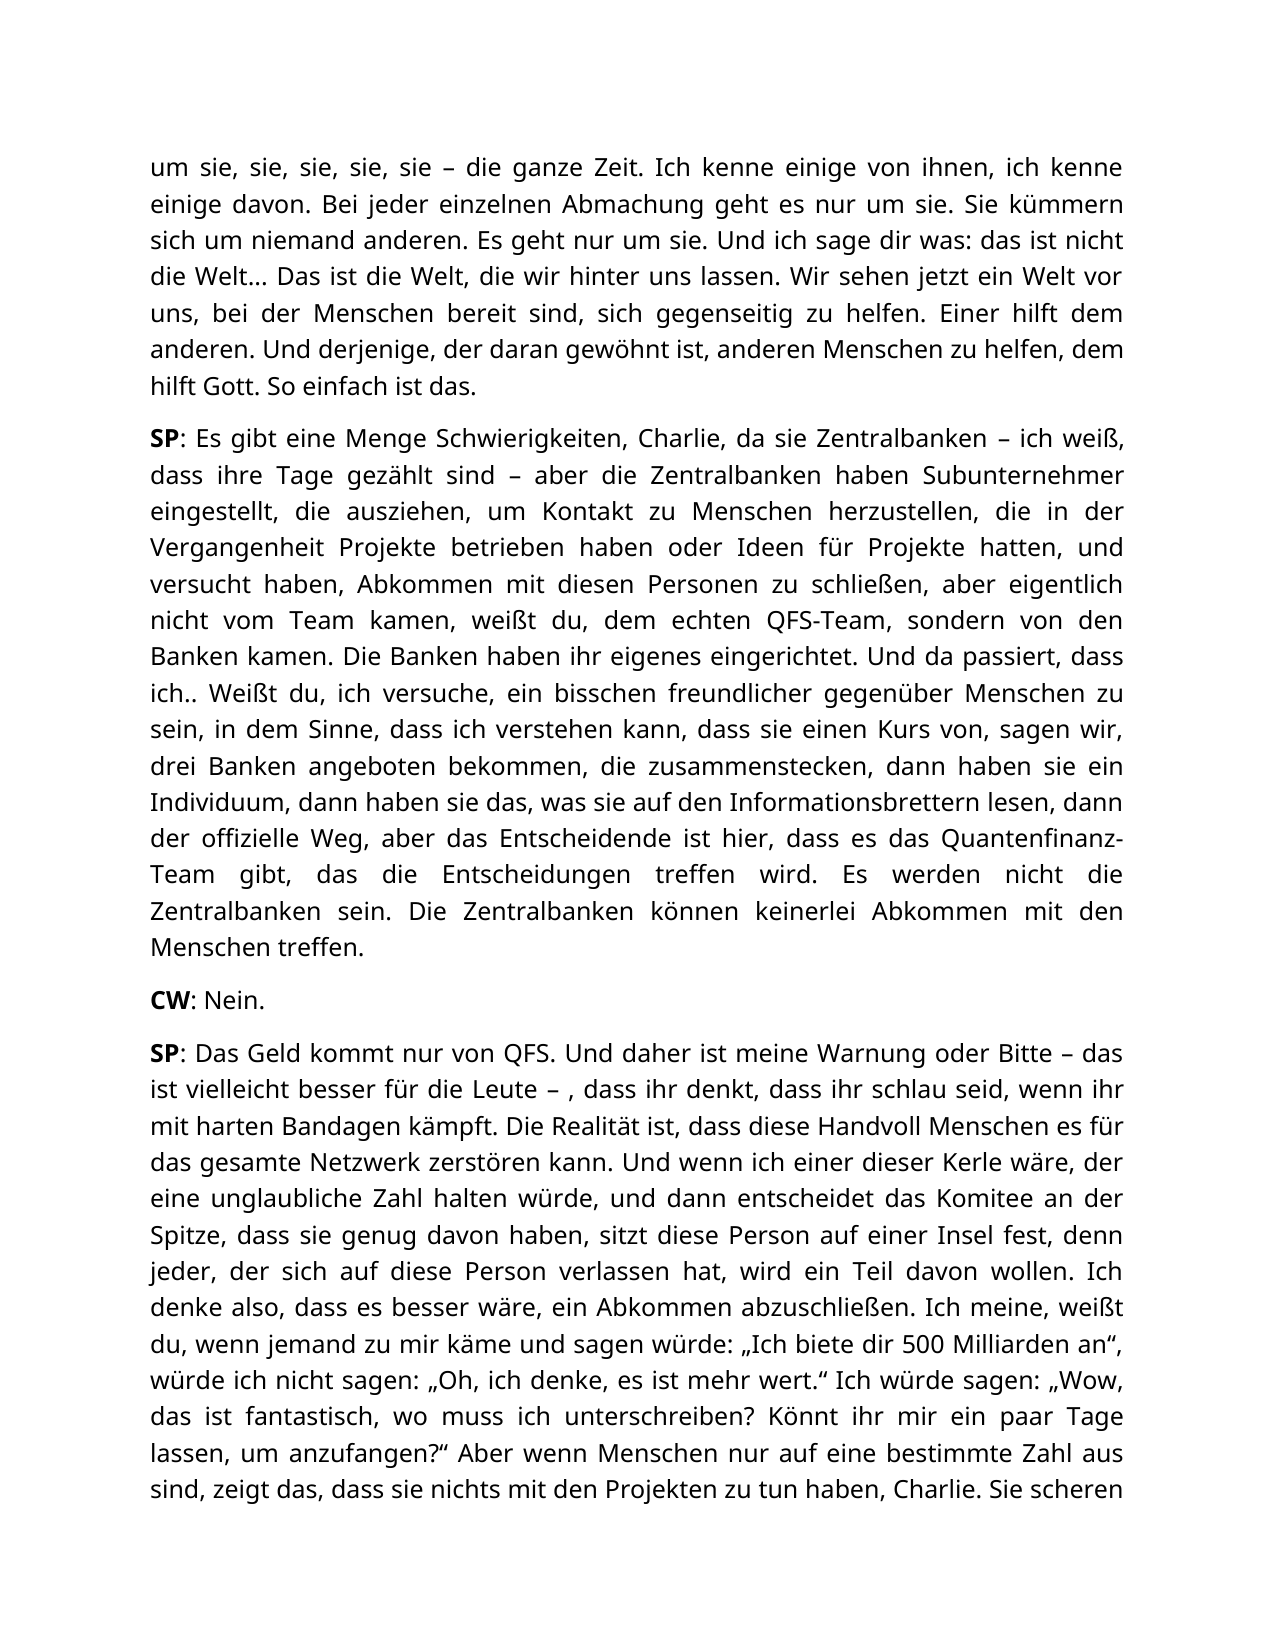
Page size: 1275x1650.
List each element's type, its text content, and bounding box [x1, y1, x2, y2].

text CW: Nein. [150, 983, 1125, 1017]
text SP: Das Geld kommt nur von QFS. Und daher ist meine Warnung oder Bitte – das ist vielleicht besser für die Leute – , dass ihr denkt, dass ihr schlau seid, wenn ihr mit harten Bandagen kämpft. Die Realität ist, dass diese Handvoll Menschen es für das gesamte Netzwerk zerstören kann. Und wenn ich einer dieser Kerle wäre, der eine unglaubliche Zahl halten würde, und dann entscheidet das Komitee an der Spitze, dass sie genug davon haben, sitzt diese Person auf einer Insel fest, denn jeder, der sich auf diese Person verlassen hat, wird ein Teil davon wollen. Ich denke also, dass es besser wäre, ein Abkommen abzuschließen. Ich meine, weißt du, wenn jemand zu mir käme und sagen würde: „Ich biete dir 500 Milliarden an“, würde ich nicht sagen: „Oh, ich denke, es ist mehr wert.“ Ich würde sagen: „Wow, das ist fantastisch, wo muss ich unterschreiben? Könnt ihr mir ein paar Tage lassen, um anzufangen?“ Aber wenn Menschen nur auf eine bestimmte Zahl aus sind, zeigt das, dass sie nichts mit den Projekten zu tun haben, Charlie. Sie scheren [150, 1036, 1125, 1506]
text SP: Es gibt eine Menge Schwierigkeiten, Charlie, da sie Zentralbanken – ich weiß, dass ihre Tage gezählt sind – aber die Zentralbanken haben Subunternehmer eingestellt, die ausziehen, um Kontakt zu Menschen herzustellen, die in der Vergangenheit Projekte betrieben haben oder Ideen für Projekte hatten, und versucht haben, Abkommen mit diesen Personen zu schließen, aber eigentlich nicht vom Team kamen, weißt du, dem echten QFS-Team, sondern von den Banken kamen. Die Banken haben ihr eigenes eingerichtet. Und da passiert, dass ich.. Weißt du, ich versuche, ein bisschen freundlicher gegenüber Menschen zu sein, in dem Sinne, dass ich verstehen kann, dass sie einen Kurs von, sagen wir, drei Banken angeboten bekommen, die zusammenstecken, dann haben sie ein Individuum, dann haben sie das, was sie auf den Informationsbrettern lesen, dann der offizielle Weg, aber das Entscheidende ist hier, dass es das Quantenfinanz-Team gibt, das die Entscheidungen treffen wird. Es werden nicht die Zentralbanken sein. Die Zentralbanken können keinerlei Abkommen mit den Menschen treffen. [150, 421, 1125, 964]
text um sie, sie, sie, sie, sie – die ganze Zeit. Ich kenne einige von ihnen, ich kenne einige davon. Bei jeder einzelnen Abmachung geht es nur um sie. Sie kümmern sich um niemand anderen. Es geht nur um sie. Und ich sage dir was: das ist nicht die Welt... Das ist die Welt, die wir hinter uns lassen. Wir sehen jetzt ein Welt vor uns, bei der Menschen bereit sind, sich gegenseitig zu helfen. Einer hilft dem anderen. Und derjenige, der daran gewöhnt ist, anderen Menschen zu helfen, dem hilft Gott. So einfach ist das. [150, 150, 1125, 402]
